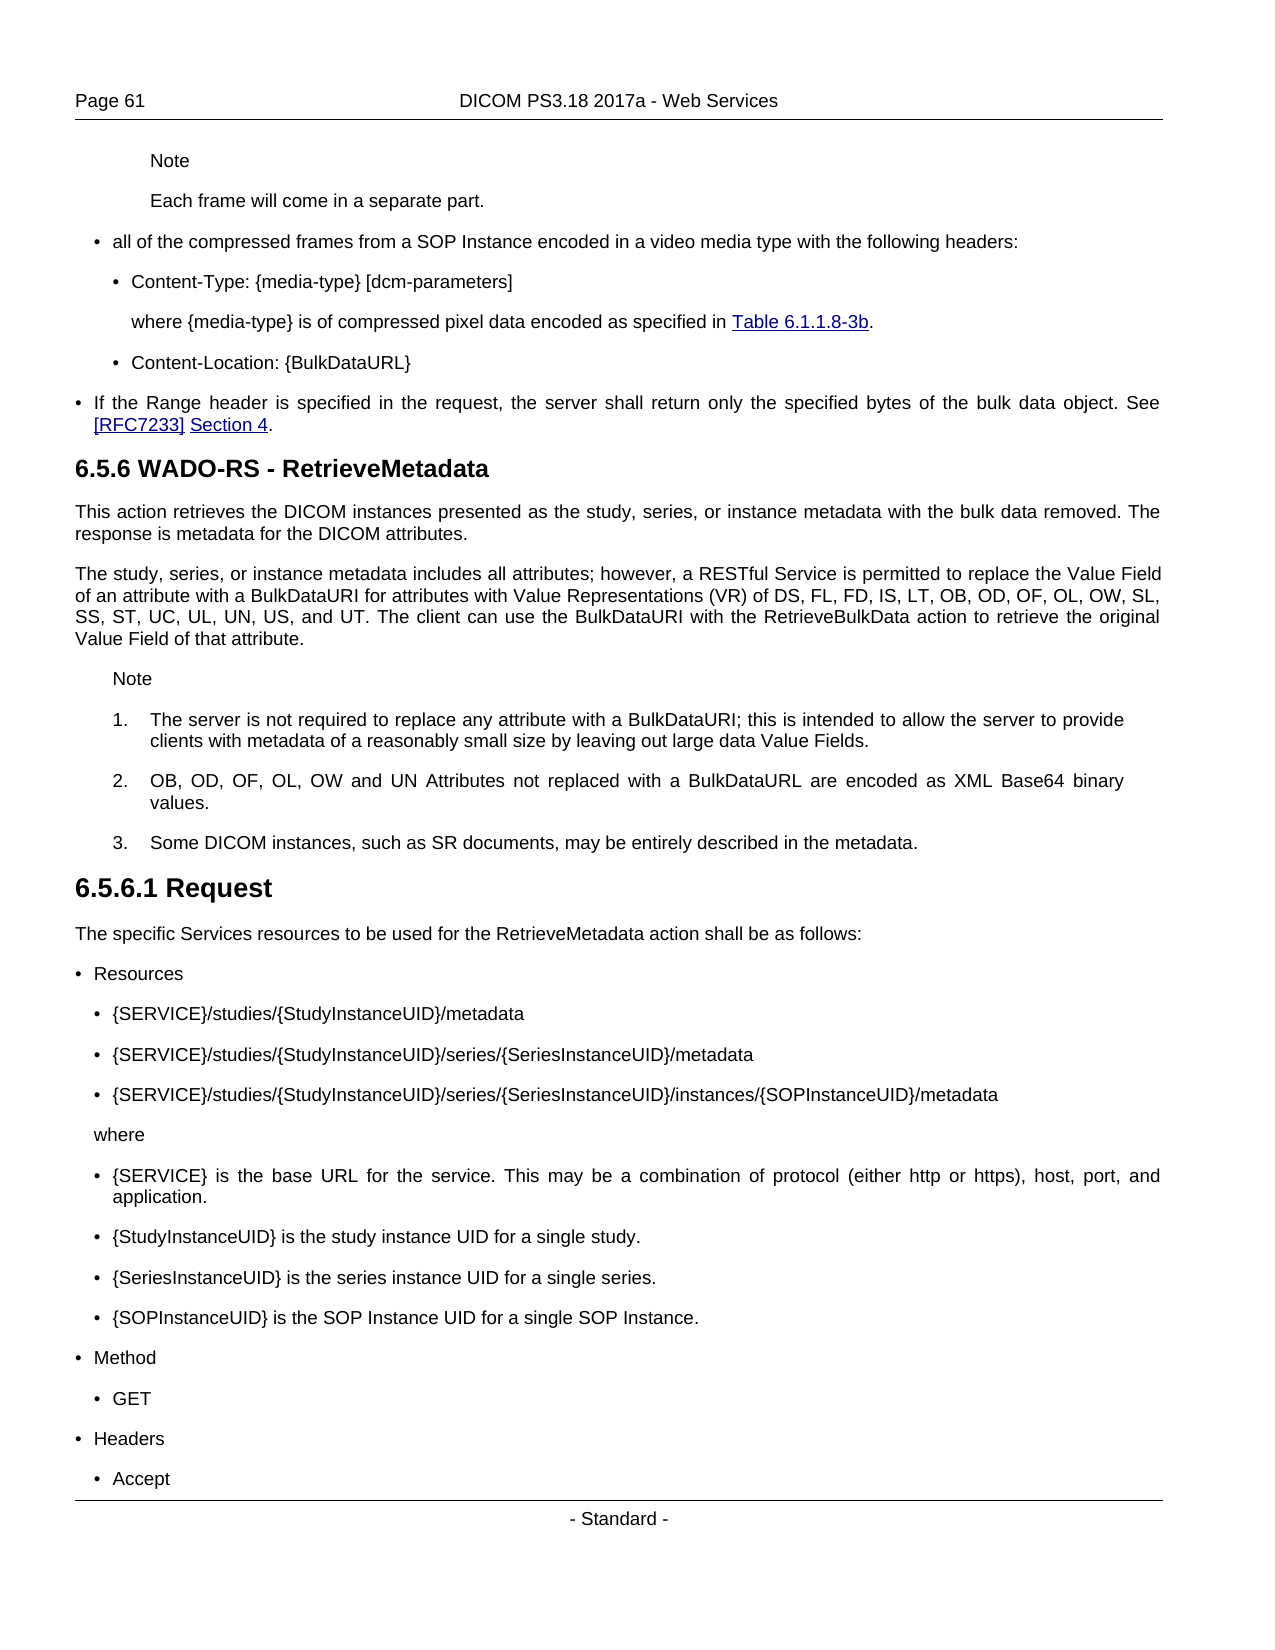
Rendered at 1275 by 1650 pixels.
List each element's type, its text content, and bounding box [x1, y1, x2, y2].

list OB, OD, OF, OL, OW and UN Attributes not replaced with a BulkDataURL are encoded as XML Base64 binary values. [112, 770, 1125, 813]
list GET [94, 1387, 1162, 1409]
list where {media-type} is of compressed pixel data encoded as specified in Table 6.1.1.8-3b. [112, 311, 1162, 333]
list Note [131, 150, 1125, 172]
list {SERVICE}/studies/{StudyInstanceUID}/metadata [94, 1003, 1162, 1025]
list Accept [94, 1468, 1162, 1490]
list {SeriesInstanceUID} is the series instance UID for a single series. [94, 1267, 1162, 1288]
list Resources [75, 963, 1162, 984]
list where [75, 1124, 1162, 1146]
list If the Range header is specified in the request, the server shall return only the specified bytes of the bulk data object. See [RFC7233] Section 4. [75, 392, 1162, 435]
list {SERVICE} is the base URL for the service. This may be a combination of protocol (either http or https), host, port, and application. [94, 1164, 1162, 1207]
list Some DICOM instances, such as SR documents, may be entirely described in the metadata. [112, 832, 1125, 854]
list The server is not required to replace any attribute with a BulkDataURI; this is intended to allow the server to provide clients with metadata of a reasonably small size by leaving out large data Value Fields. [112, 708, 1125, 752]
list {SOPInstanceUID} is the SOP Instance UID for a single SOP Instance. [94, 1307, 1162, 1328]
list {StudyInstanceUID} is the study instance UID for a single study. [94, 1226, 1162, 1248]
list Method [75, 1347, 1162, 1369]
text The specific Services resources to be used for the RetrieveMetadata action shall be as follows: [75, 922, 1162, 944]
list Content-Location: {BulkDataURL} [112, 352, 1162, 373]
text The study, series, or instance metadata includes all attributes; however, a RESTful Service is permitted to replace the Value Field of an attribute with a BulkDataURI for attributes with Value Representations (VR) of DS, FL, FD, IS, LT, OB, OD, OF, OL, OW, SL, SS, ST, UC, UL, UN, US, and UT. The client can use the BulkDataURI with the RetrieveBulkData action to retrieve the original Value Field of that attribute. [75, 563, 1162, 649]
list {SERVICE}/studies/{StudyInstanceUID}/series/{SeriesInstanceUID}/metadata [94, 1043, 1162, 1065]
text 6.5.6 WADO-RS - RetrieveMetadata [75, 454, 1162, 482]
text This action retrieves the DICOM instances presented as the study, series, or instance metadata with the bulk data removed. The response is metadata for the DICOM attributes. [75, 501, 1162, 544]
list all of the compressed frames from a SOP Instance encoded in a video media type with the following headers: [94, 231, 1162, 252]
text 6.5.6.1 Request [75, 872, 1162, 904]
list {SERVICE}/studies/{StudyInstanceUID}/series/{SeriesInstanceUID}/instances/{SOPInstanceUID}/metadata [94, 1084, 1162, 1105]
list Each frame will come in a separate part. [131, 190, 1125, 212]
text Note [112, 668, 1125, 690]
list Content-Type: {media-type} [dcm-parameters] [112, 271, 1162, 292]
list Headers [75, 1428, 1162, 1449]
